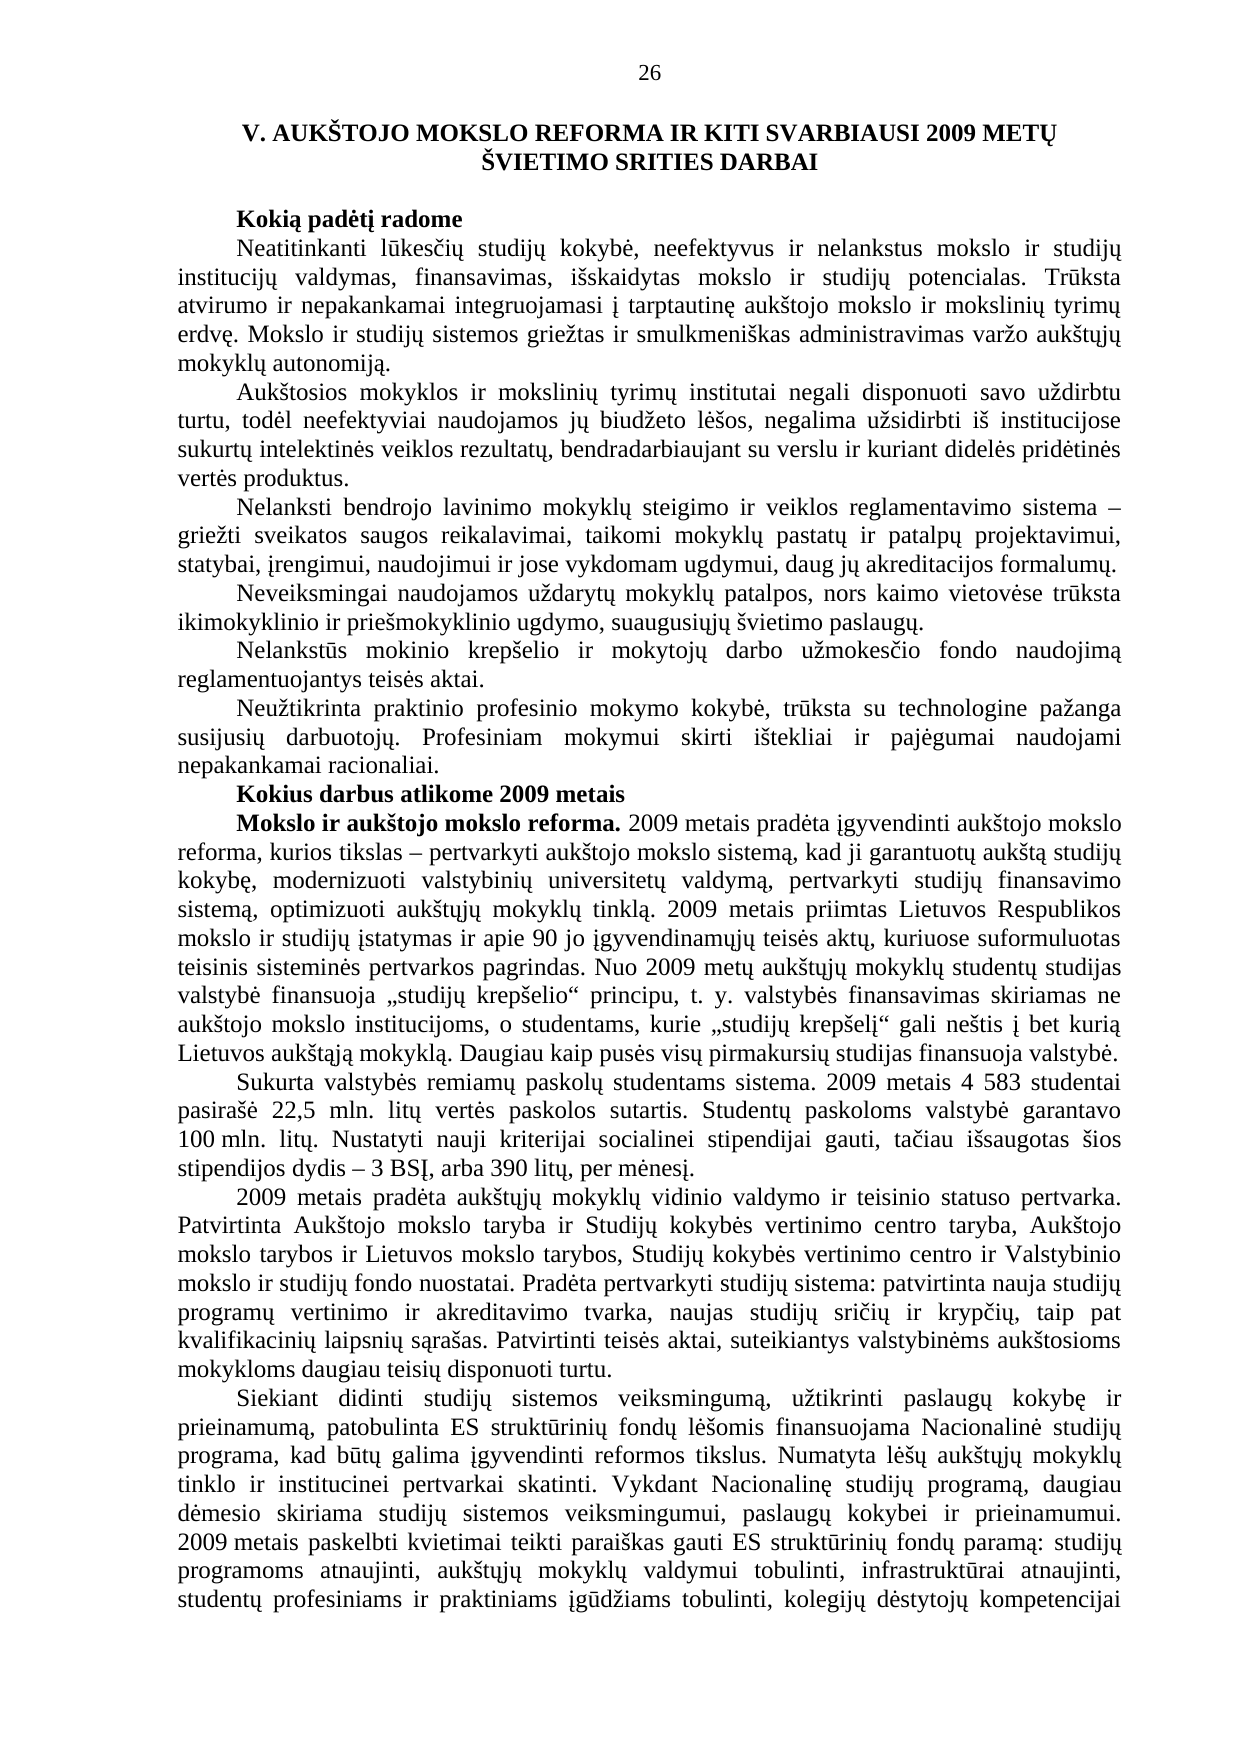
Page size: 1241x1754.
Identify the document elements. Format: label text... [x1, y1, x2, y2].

text Nelankstūs mokinio krepšelio ir mokytojų darbo užmokesčio fondo naudojimą reglamentuojantys teisės aktai. [177, 636, 1122, 693]
text Neatitinkanti lūkesčių studijų kokybė, neefektyvus ir nelankstus mokslo ir studijų institucijų valdymas, finansavimas, išskaidytas mokslo ir studijų potencialas. Trūksta atvirumo ir nepakankamai integruojamasi į tarptautinę aukštojo mokslo ir mokslinių tyrimų erdvę. Mokslo ir studijų sistemos griežtas ir smulkmeniškas administravimas varžo aukštųjų mokyklų autonomiją. [177, 233, 1122, 377]
text 2009 metais pradėta aukštųjų mokyklų vidinio valdymo ir teisinio statuso pertvarka. Patvirtinta Aukštojo mokslo taryba ir Studijų kokybės vertinimo centro taryba, Aukštojo mokslo tarybos ir Lietuvos mokslo tarybos, Studijų kokybės vertinimo centro ir Valstybinio mokslo ir studijų fondo nuostatai. Pradėta pertvarkyti studijų sistema: patvirtinta nauja studijų programų vertinimo ir akreditavimo tvarka, naujas studijų sričių ir krypčių, taip pat kvalifikacinių laipsnių sąrašas. Patvirtinti teisės aktai, suteikiantys valstybinėms aukštosioms mokykloms daugiau teisių disponuoti turtu. [177, 1182, 1122, 1383]
text Sukurta valstybės remiamų paskolų studentams sistema. 2009 metais 4 583 studentai pasirašė 22,5 mln. litų vertės paskolos sutartis. Studentų paskoloms valstybė garantavo 100 mln. litų. Nustatyti nauji kriterijai socialinei stipendijai gauti, tačiau išsaugotas šios stipendijos dydis – 3 BSĮ, arba 390 litų, per mėnesį. [177, 1067, 1122, 1182]
text Mokslo ir aukštojo mokslo reforma. 2009 metais pradėta įgyvendinti aukštojo mokslo reforma, kurios tikslas – pertvarkyti aukštojo mokslo sistemą, kad ji garantuotų aukštą studijų kokybę, modernizuoti valstybinių universitetų valdymą, pertvarkyti studijų finansavimo sistemą, optimizuoti aukštųjų mokyklų tinklą. 2009 metais priimtas Lietuvos Respublikos mokslo ir studijų įstatymas ir apie 90 jo įgyvendinamųjų teisės aktų, kuriuose suformuluotas teisinis sisteminės pertvarkos pagrindas. Nuo 2009 metų aukštųjų mokyklų studentų studijas valstybė finansuoja „studijų krepšelio“ principu, t. y. valstybės finansavimas skiriamas ne aukštojo mokslo institucijoms, o studentams, kurie „studijų krepšelį“ gali neštis į bet kurią Lietuvos aukštąją mokyklą. Daugiau kaip pusės visų pirmakursių studijas finansuoja valstybė. [177, 808, 1122, 1067]
text Nelanksti bendrojo lavinimo mokyklų steigimo ir veiklos reglamentavimo sistema – griežti sveikatos saugos reikalavimai, taikomi mokyklų pastatų ir patalpų projektavimui, statybai, įrengimui, naudojimui ir jose vykdomam ugdymui, daug jų akreditacijos formalumų. [177, 492, 1122, 578]
text Neužtikrinta praktinio profesinio mokymo kokybė, trūksta su technologine pažanga susijusių darbuotojų. Profesiniam mokymui skirti ištekliai ir pajėgumai naudojami nepakankamai racionaliai. [177, 693, 1122, 779]
text Neveiksmingai naudojamos uždarytų mokyklų patalpos, nors kaimo vietovėse trūksta ikimokyklinio ir priešmokyklinio ugdymo, suaugusiųjų švietimo paslaugų. [177, 578, 1122, 636]
text Aukštosios mokyklos ir mokslinių tyrimų institutai negali disponuoti savo uždirbtu turtu, todėl neefektyviai naudojamos jų biudžeto lėšos, negalima užsidirbti iš institucijose sukurtų intelektinės veiklos rezultatų, bendradarbiaujant su verslu ir kuriant didelės pridėtinės vertės produktus. [177, 377, 1122, 492]
text Siekiant didinti studijų sistemos veiksmingumą, užtikrinti paslaugų kokybę ir prieinamumą, patobulinta ES struktūrinių fondų lėšomis finansuojama Nacionalinė studijų programa, kad būtų galima įgyvendinti reformos tikslus. Numatyta lėšų aukštųjų mokyklų tinklo ir institucinei pertvarkai skatinti. Vykdant Nacionalinę studijų programą, daugiau dėmesio skiriama studijų sistemos veiksmingumui, paslaugų kokybei ir prieinamumui. 2009 metais paskelbti kvietimai teikti paraiškas gauti ES struktūrinių fondų paramą: studijų programoms atnaujinti, aukštųjų mokyklų valdymui tobulinti, infrastruktūrai atnaujinti, studentų profesiniams ir praktiniams įgūdžiams tobulinti, kolegijų dėstytojų kompetencijai [177, 1383, 1122, 1613]
text Kokius darbus atlikome 2009 metais [177, 779, 1122, 808]
text Kokią padėtį radome [177, 204, 1122, 233]
text V. AUKŠTOJO MOKSLO REFORMA IR KITI SVARBIAUSI 2009 METŲ ŠVIETIMO SRITIES DARBAI [177, 118, 1122, 176]
